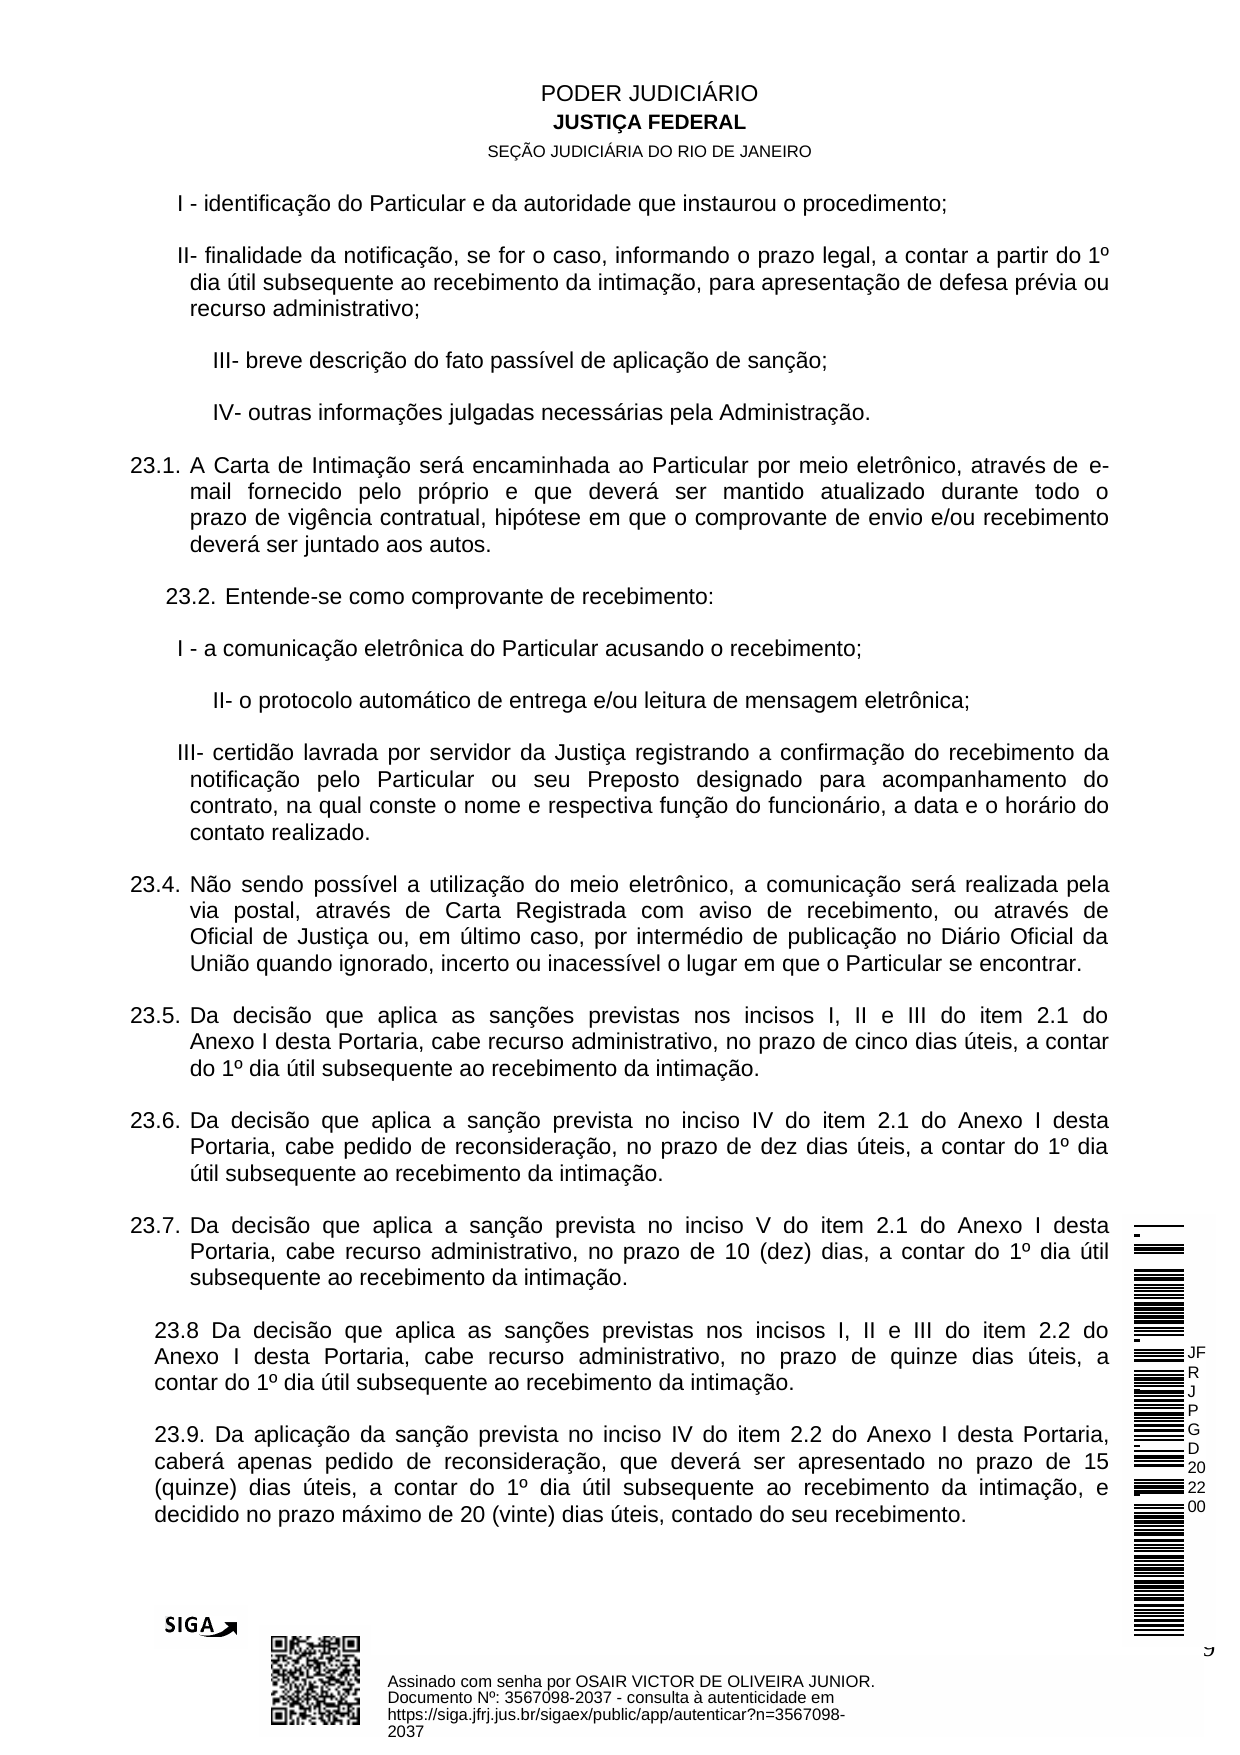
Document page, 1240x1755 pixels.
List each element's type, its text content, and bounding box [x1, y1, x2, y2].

list - a comunicação eletrônica do Particular acusando o recebimento; [177, 635, 1227, 661]
text PODER JUDICIÁRIO [276, 79, 1023, 106]
list - breve descrição do fato passível de aplicação de sanção; [212, 347, 1227, 373]
text 23.8 Da decisão que aplica as sanções previstas nos incisos I, II e III do item 2.2 do Anexo I desta Portaria, cabe recurso administrativo, no prazo de quinze dias úteis, a contar do 1º dia útil subsequente ao recebimento da intimação. [154, 1317, 1109, 1396]
list - identificação do Particular e da autoridade que instaurou o procedimento; [177, 190, 1227, 216]
list - outras informações julgadas necessárias pela Administração. [212, 399, 1227, 426]
text SEÇÃO JUDICIÁRIA DO RIO DE JANEIRO [276, 141, 1023, 161]
text JUSTIÇA FEDERAL [276, 109, 1023, 133]
list Da decisão que aplica a sanção prevista no inciso IV do item 2.1 do Anexo I desta Portaria, cabe pedido de reconsideração, no prazo de dez dias úteis, a contar do 1º dia útil subsequente ao recebimento da intimação. [154, 1107, 1109, 1186]
list Da decisão que aplica as sanções previstas nos incisos I, II e III do item 2.1 do Anexo I desta Portaria, cabe recurso administrativo, no prazo de cinco dias úteis, a contar do 1º dia útil subsequente ao recebimento da intimação. [154, 1002, 1109, 1081]
list - certidão lavrada por servidor da Justiça registrando a confirmação do recebimento da notificação pelo Particular ou seu Preposto designado para acompanhamento do contrato, na qual conste o nome e respectiva função do funcionário, a data e o horário do contato realizado. [177, 739, 1109, 845]
list Entende-se como comprovante de recebimento: [189, 583, 1227, 609]
list Não sendo possível a utilização do meio eletrônico, a comunicação será realizada pela via postal, através de Carta Registrada com aviso de recebimento, ou através de Oficial de Justiça ou, em último caso, por intermédio de publicação no Diário Oficial da União quando ignorado, incerto ou inacessível o lugar em que o Particular se encontrar. [154, 871, 1109, 976]
text 23.9. Da aplicação da sanção prevista no inciso IV do item 2.2 do Anexo I desta Portaria, caberá apenas pedido de reconsideração, que deverá ser apresentado no prazo de 15 (quinze) dias úteis, a contar do 1º dia útil subsequente ao recebimento da intimação, e decidido no prazo máximo de 20 (vinte) dias úteis, contado do seu recebimento. [154, 1421, 1109, 1527]
list A Carta de Intimação será encaminhada ao Particular por meio eletrônico, através de e-mail fornecido pelo próprio e que deverá ser mantido atualizado durante todo o prazo de vigência contratual, hipótese em que o comprovante de envio e/ou recebimento deverá ser juntado aos autos. [154, 452, 1109, 557]
list - finalidade da notificação, se for o caso, informando o prazo legal, a contar a partir do 1º dia útil subsequente ao recebimento da intimação, para apresentação de defesa prévia ou recurso administrativo; [177, 242, 1109, 321]
text JFRJPGD202200034A [1187, 1343, 1206, 1517]
list - o protocolo automático de entrega e/ou leitura de mensagem eletrônica; [212, 687, 1227, 713]
list Da decisão que aplica a sanção prevista no inciso V do item 2.1 do Anexo I desta Portaria, cabe recurso administrativo, no prazo de 10 (dez) dias, a contar do 1º dia útil subsequente ao recebimento da intimação. [154, 1212, 1109, 1291]
